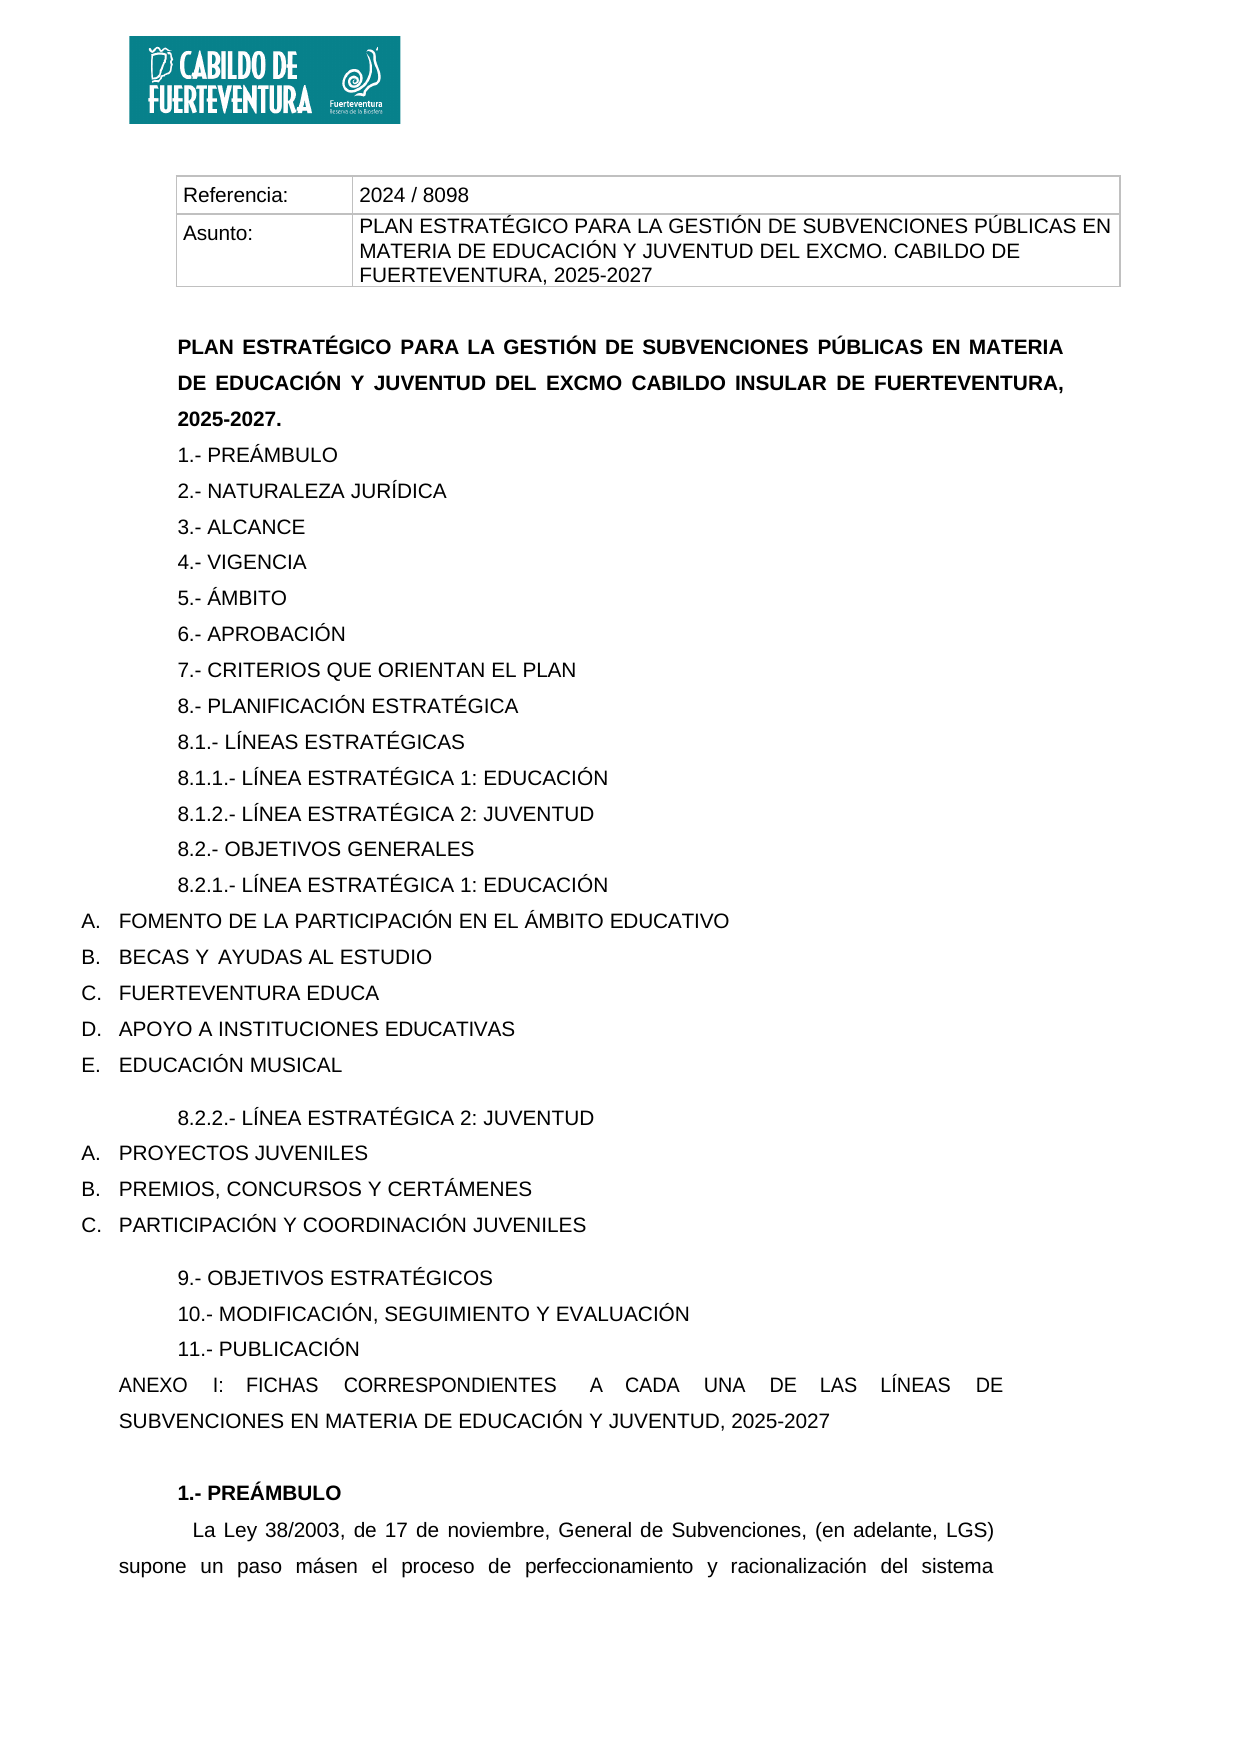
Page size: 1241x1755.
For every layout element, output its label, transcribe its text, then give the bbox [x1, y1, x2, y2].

text 8.1.2.- LÍNEA ESTRATÉGICA 2: JUVENTUD [177, 801, 1132, 825]
text 8.2.- OBJETIVOS GENERALES [177, 837, 1132, 861]
list EDUCACIÓN MUSICAL [81, 1053, 1132, 1077]
list PARTICIPACIÓN Y COORDINACIÓN JUVENILES [81, 1213, 1132, 1237]
list APOYO A INSTITUCIONES EDUCATIVAS [81, 1017, 1132, 1041]
text 7.- CRITERIOS QUE ORIENTAN EL PLAN [177, 658, 1132, 682]
text PLAN ESTRATÉGICO PARA LA GESTIÓN DE SUBVENCIONES PÚBLICAS EN MATERIA DE EDUCACIÓN Y JUVENTUD DEL EXCMO CABILDO INSULAR DE FUERTEVENTURA, 2025-2027. [177, 335, 1064, 430]
list PROYECTOS JUVENILES [81, 1141, 1132, 1165]
text 8.2.1.- LÍNEA ESTRATÉGICA 1: EDUCACIÓN [177, 873, 1132, 897]
text 10.- MODIFICACIÓN, SEGUIMIENTO Y EVALUACIÓN [177, 1301, 1132, 1325]
table_cell PLAN ESTRATÉGICO PARA LA GESTIÓN DE SUBVENCIONES PÚBLICAS EN MATERIA DE EDUCACIÓN Y JUVENTUD DEL EXCMO. CABILDO DE FUERTEVENTURA, 2025-2027 [353, 215, 1119, 286]
text 4.- VIGENCIA [177, 550, 1132, 574]
text 8.1.1.- LÍNEA ESTRATÉGICA 1: EDUCACIÓN [177, 766, 1132, 789]
text 11.- PUBLICACIÓN [177, 1337, 1132, 1361]
text 2.- NATURALEZA JURÍDICA [177, 478, 1132, 502]
text ANEXO I: FICHAS CORRESPONDIENTES A CADA UNA DE LAS LÍNEAS DE SUBVENCIONES EN MATERIA DE EDUCACIÓN Y JUVENTUD, 2025-2027 [119, 1373, 1064, 1433]
text 8.- PLANIFICACIÓN ESTRATÉGICA [177, 694, 1132, 718]
table_cell Asunto: [177, 215, 352, 286]
table_header Referencia: [177, 177, 352, 213]
list FUERTEVENTURA EDUCA [81, 981, 1132, 1005]
subtitle 1.- PREÁMBULO [177, 1481, 1132, 1505]
table_header 2024 / 8098 [353, 177, 1119, 213]
text 9.- OBJETIVOS ESTRATÉGICOS [177, 1266, 1132, 1289]
text 8.2.2.- LÍNEA ESTRATÉGICA 2: JUVENTUD [177, 1105, 1132, 1129]
text La Ley 38/2003, de 17 de noviembre, General de Subvenciones, (en adelante, LGS) supone un paso másen el proceso de perfeccionamiento y racionalización del sistema [119, 1517, 1064, 1578]
text 5.- ÁMBITO [177, 586, 1132, 610]
text 8.1.- LÍNEAS ESTRATÉGICAS [177, 730, 1132, 754]
list FOMENTO DE LA PARTICIPACIÓN EN EL ÁMBITO EDUCATIVO [81, 909, 1132, 933]
text 1.- PREÁMBULO [177, 443, 1132, 467]
list BECAS Y AYUDAS AL ESTUDIO [81, 945, 1132, 969]
text 6.- APROBACIÓN [177, 622, 1132, 646]
list PREMIOS, CONCURSOS Y CERTÁMENES [81, 1177, 1132, 1201]
text 3.- ALCANCE [177, 514, 1132, 538]
